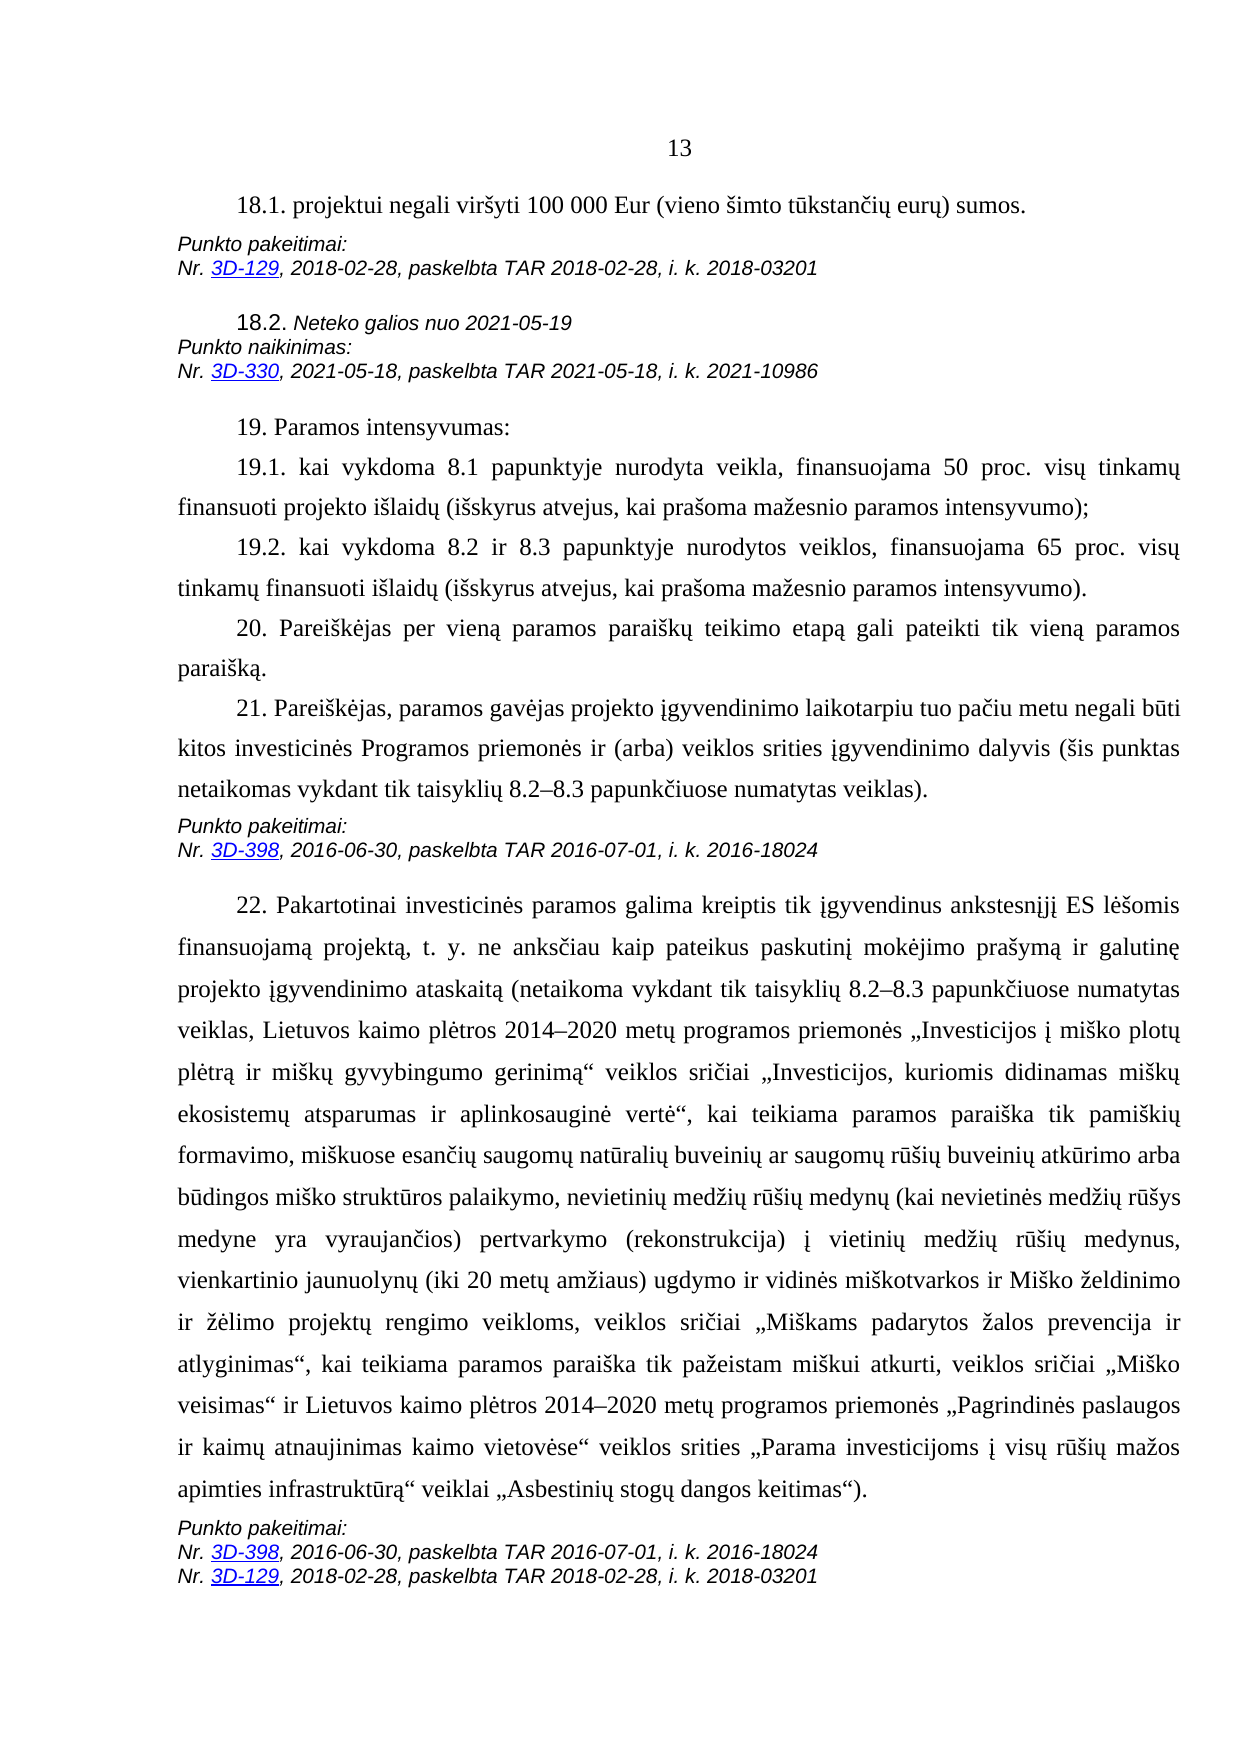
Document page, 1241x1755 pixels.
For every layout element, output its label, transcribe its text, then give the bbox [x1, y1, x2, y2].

text Nr. 3D-398, 2016-06-30, paskelbta TAR 2016-07-01, i. k. 2016-18024 [177, 838, 1181, 862]
text 19.2. kai vykdoma 8.2 ir 8.3 papunktyje nurodytos veiklos, finansuojama 65 proc. visų tinkamų finansuoti išlaidų (išskyrus atvejus, kai prašoma mažesnio paramos intensyvumo). [177, 532, 1181, 601]
text 22. Pakartotinai investicinės paramos galima kreiptis tik įgyvendinus ankstesnįjį ES lėšomis finansuojamą projektą, t. y. ne anksčiau kaip pateikus paskutinį mokėjimo prašymą ir galutinę projekto įgyvendinimo ataskaitą (netaikoma vykdant tik taisyklių 8.2–8.3 papunkčiuose numatytas veiklas, Lietuvos kaimo plėtros 2014–2020 metų programos priemonės „Investicijos į miško plotų plėtrą ir miškų gyvybingumo gerinimą“ veiklos sričiai „Investicijos, kuriomis didinamas miškų ekosistemų atsparumas ir aplinkosauginė vertė“, kai teikiama paramos paraiška tik pamiškių formavimo, miškuose esančių saugomų natūralių buveinių ar saugomų rūšių buveinių atkūrimo arba būdingos miško struktūros palaikymo, nevietinių medžių rūšių medynų (kai nevietinės medžių rūšys medyne yra vyraujančios) pertvarkymo (rekonstrukcija) į vietinių medžių rūšių medynus, vienkartinio jaunuolynų (iki 20 metų amžiaus) ugdymo ir vidinės miškotvarkos ir Miško želdinimo ir žėlimo projektų rengimo veikloms, veiklos sričiai „Miškams padarytos žalos prevencija ir atlyginimas“, kai teikiama paramos paraiška tik pažeistam miškui atkurti, veiklos sričiai „Miško veisimas“ ir Lietuvos kaimo plėtros 2014–2020 metų programos priemonės „Pagrindinės paslaugos ir kaimų atnaujinimas kaimo vietovėse“ veiklos srities „Parama investicijoms į visų rūšių mažos apimties infrastruktūrą“ veiklai „Asbestinių stogų dangos keitimas“). [177, 891, 1181, 1503]
text Punkto pakeitimai: [177, 1516, 1181, 1539]
text Punkto naikinimas: [177, 335, 1181, 359]
text 20. Pareiškėjas per vieną paramos paraiškų teikimo etapą gali pateikti tik vieną paramos paraišką. [177, 613, 1181, 682]
text 19.1. kai vykdoma 8.1 papunktyje nurodyta veikla, finansuojama 50 proc. visų tinkamų finansuoti projekto išlaidų (išskyrus atvejus, kai prašoma mažesnio paramos intensyvumo); [177, 452, 1181, 521]
text Punkto pakeitimai: [177, 232, 1181, 256]
text Nr. 3D-330, 2021-05-18, paskelbta TAR 2021-05-18, i. k. 2021-10986 [177, 359, 1181, 383]
text 18.1. projektui negali viršyti 100 000 Eur (vieno šimto tūkstančių eurų) sumos. [177, 190, 1181, 219]
text 19. Paramos intensyvumas: [177, 412, 1181, 441]
text 18.2. Neteko galios nuo 2021-05-19 [177, 309, 1181, 335]
text Punkto pakeitimai: [177, 814, 1181, 838]
text Nr. 3D-398, 2016-06-30, paskelbta TAR 2016-07-01, i. k. 2016-18024 [177, 1539, 1181, 1563]
text Nr. 3D-129, 2018-02-28, paskelbta TAR 2018-02-28, i. k. 2018-03201 [177, 256, 1181, 280]
text Nr. 3D-129, 2018-02-28, paskelbta TAR 2018-02-28, i. k. 2018-03201 [177, 1563, 1181, 1587]
text 21. Pareiškėjas, paramos gavėjas projekto įgyvendinimo laikotarpiu tuo pačiu metu negali būti kitos investicinės Programos priemonės ir (arba) veiklos srities įgyvendinimo dalyvis (šis punktas netaikomas vykdant tik taisyklių 8.2–8.3 papunkčiuose numatytas veiklas). [177, 693, 1181, 802]
